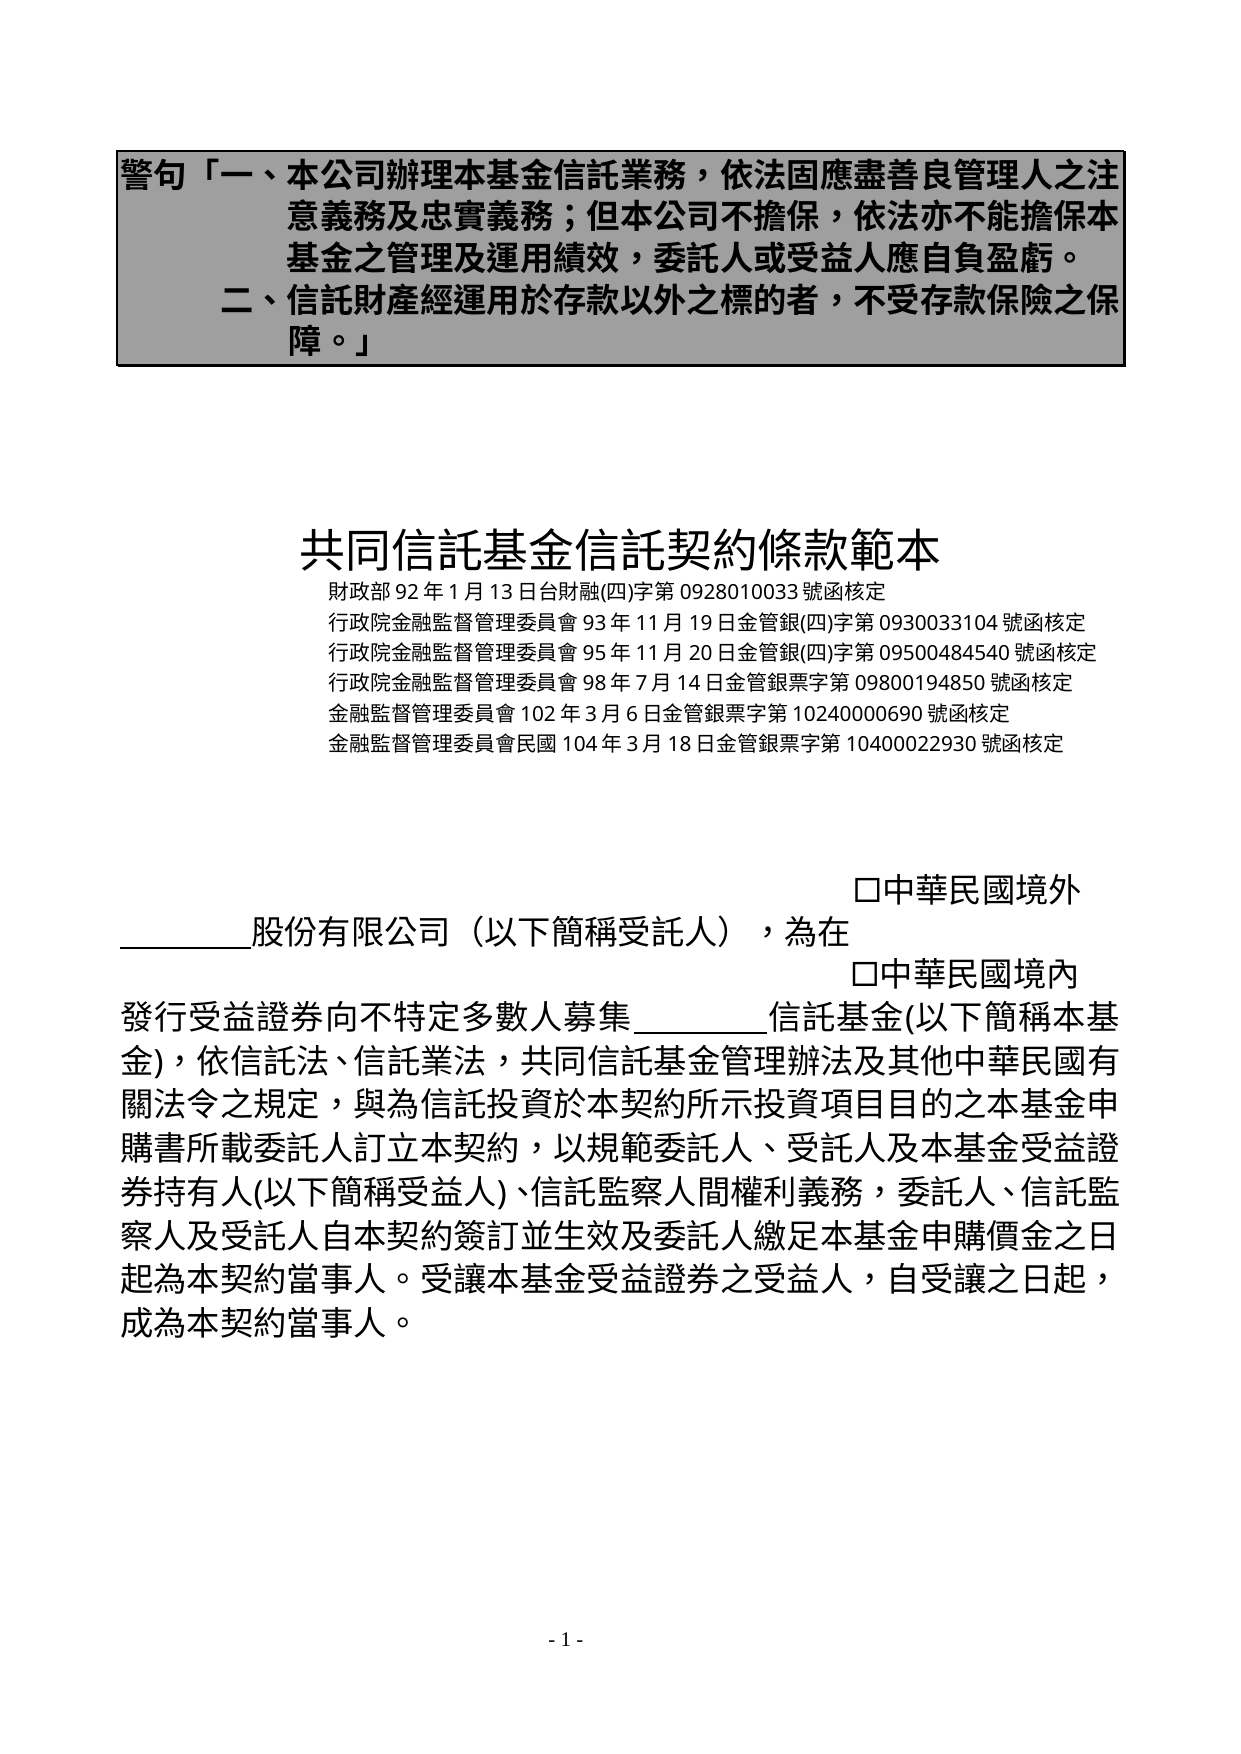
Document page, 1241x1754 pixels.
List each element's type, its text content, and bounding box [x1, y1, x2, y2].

text 金融監督管理委員會民國104年3月18日金管銀票字第10400022930號函核定 [120, 727, 1120, 757]
text 二、信託財產經運用於存款以外之標的者，不受存款保險之保障。」 [118, 275, 1123, 364]
text 警句「一、本公司辦理本基金信託業務，依法固應盡善良管理人之注意義務及忠實義務；但本公司不擔保，依法亦不能擔保本基金之管理及運用績效，委託人或受益人應自負盈虧。 [118, 152, 1123, 275]
text 中華民國境外 [120, 869, 1120, 911]
text 行政院金融監督管理委員會93年11月19日金管銀(四)字第0930033104號函核定 [120, 606, 1120, 636]
text 股份有限公司（以下簡稱受託人），為在 [120, 911, 1120, 953]
text 共同信託基金信託契約條款範本 [120, 534, 1120, 576]
text 行政院金融監督管理委員會98年7月14日金管銀票字第09800194850號函核定 [120, 667, 1120, 697]
text 中華民國境內 [120, 953, 1120, 994]
text 行政院金融監督管理委員會95年11月20日金管銀(四)字第09500484540號函核定 [120, 636, 1120, 667]
text 財政部92年1月13日台財融(四)字第0928010033號函核定 [120, 576, 1120, 606]
text 發行受益證券向不特定多數人募集 信託基金(以下簡稱本基金)，依信託法、信託業法，共同信託基金管理辦法及其他中華民國有關法令之規定，與為信託投資於本契約所示投資項目目的之本基金申購書所載委託人訂立本契約，以規範委託人、受託人及本基金受益證券持有人(以下簡稱受益人)、信託監察人間權利義務，委託人、信託監察人及受託人自本契約簽訂並生效及委託人繳足本基金申購價金之日起為本契約當事人。受讓本基金受益證券之受益人，自受讓之日起，成為本契約當事人。 [120, 994, 1120, 1344]
text 金融監督管理委員會102年3月6日金管銀票字第10240000690號函核定 [120, 697, 1120, 727]
